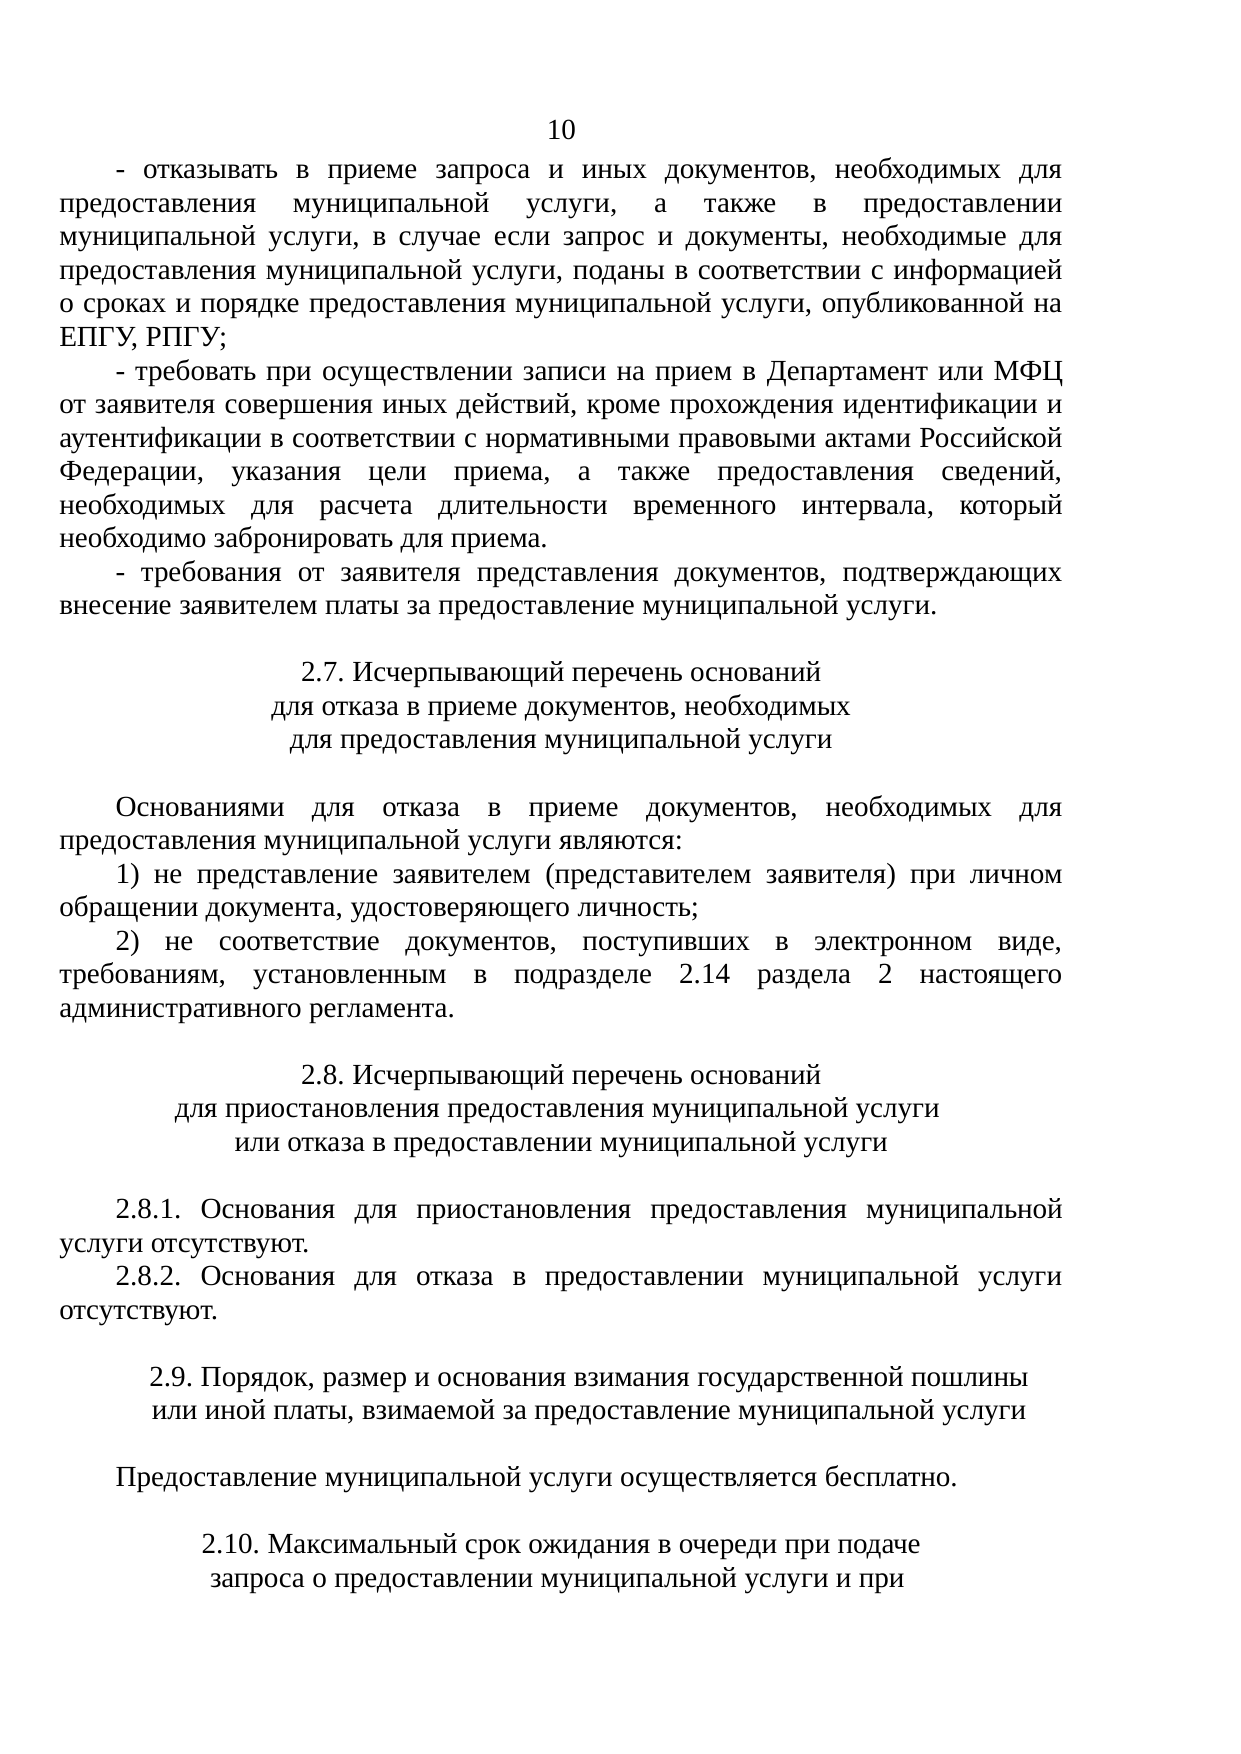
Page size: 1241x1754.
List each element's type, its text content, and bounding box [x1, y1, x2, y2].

subtitle запроса о предоставлении муниципальной услуги и при [59, 1560, 1063, 1594]
text для отказа в приеме документов, необходимых [59, 688, 1063, 722]
text 1) не представление заявителем (представителем заявителя) при личном обращении документа, удостоверяющего личность; [59, 856, 1063, 923]
text 2.8.2. Основания для отказа в предоставлении муниципальной услуги отсутствуют. [59, 1258, 1063, 1326]
text для предоставления муниципальной услуги [59, 722, 1063, 755]
text 2.8.1. Основания для приостановления предоставления муниципальной услуги отсутствуют. [59, 1191, 1063, 1258]
text Предоставление муниципальной услуги осуществляется бесплатно. [59, 1460, 1063, 1493]
subtitle 2.7. Исчерпывающий перечень оснований [59, 655, 1063, 688]
text 2) не соответствие документов, поступивших в электронном виде, требованиям, установленным в подразделе 2.14 раздела 2 настоящего административного регламента. [59, 923, 1063, 1024]
text - требования от заявителя представления документов, подтверждающих внесение заявителем платы за предоставление муниципальной услуги. [59, 554, 1063, 621]
text или иной платы, взимаемой за предоставление муниципальной услуги [59, 1393, 1063, 1426]
text 2.9. Порядок, размер и основания взимания государственной пошлины [59, 1359, 1063, 1393]
subtitle или отказа в предоставлении муниципальной услуги [59, 1124, 1063, 1158]
subtitle для приостановления предоставления муниципальной услуги [59, 1091, 1063, 1124]
subtitle 2.8. Исчерпывающий перечень оснований [59, 1057, 1063, 1091]
subtitle 2.10. Максимальный срок ожидания в очереди при подаче [59, 1527, 1063, 1560]
text Основаниями для отказа в приеме документов, необходимых для предоставления муниципальной услуги являются: [59, 789, 1063, 856]
text - отказывать в приеме запроса и иных документов, необходимых для предоставления муниципальной услуги, а также в предоставлении муниципальной услуги, в случае если запрос и документы, необходимые для предоставления муниципальной услуги, поданы в соответствии с информацией о сроках и порядке предоставления муниципальной услуги, опубликованной на ЕПГУ, РПГУ; [59, 152, 1063, 353]
text - требовать при осуществлении записи на прием в Департамент или МФЦ от заявителя совершения иных действий, кроме прохождения идентификации и аутентификации в соответствии с нормативными правовыми актами Российской Федерации, указания цели приема, а также предоставления сведений, необходимых для расчета длительности временного интервала, который необходимо забронировать для приема. [59, 353, 1063, 554]
